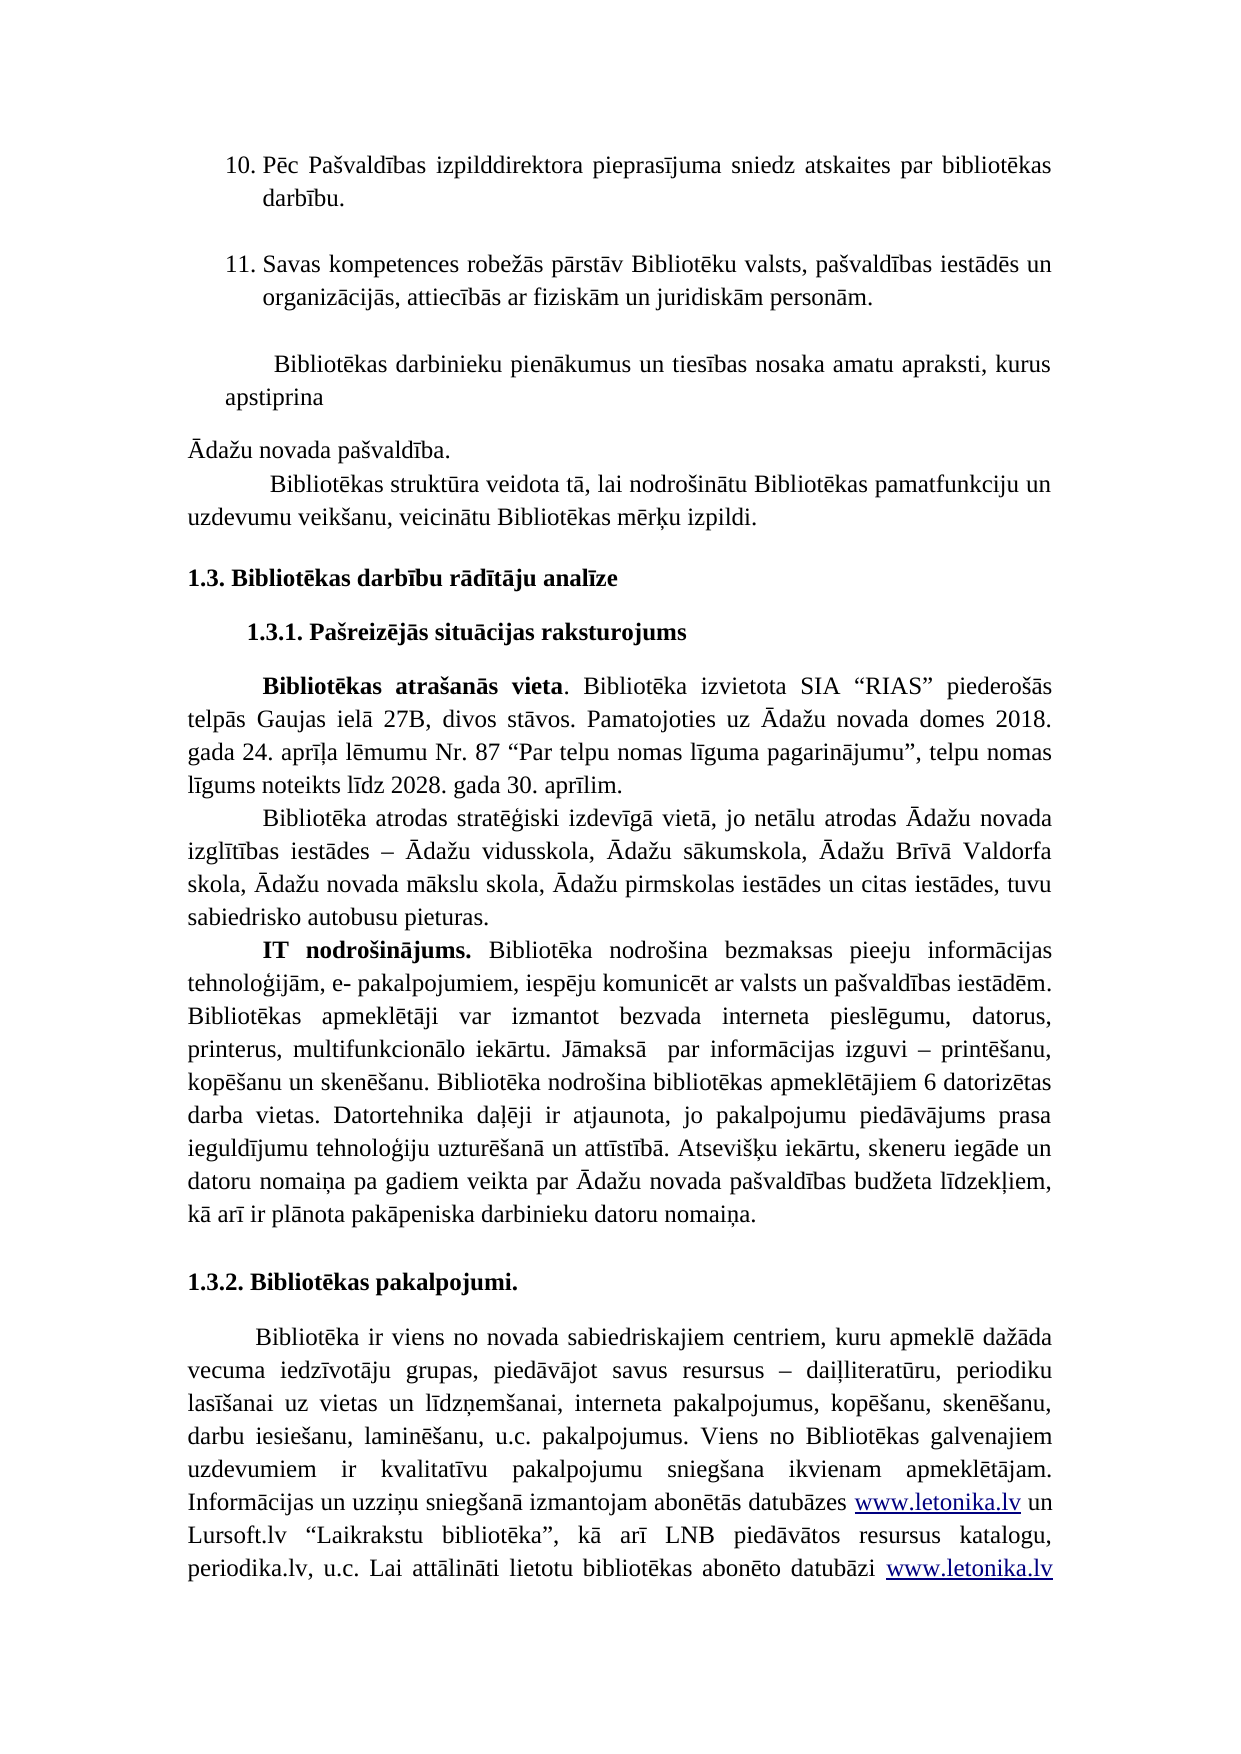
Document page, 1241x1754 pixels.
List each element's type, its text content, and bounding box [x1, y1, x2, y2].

text Ādažu novada pašvaldība. [187, 436, 1053, 464]
text 1.3.1. Pašreizējās situācijas raksturojums [247, 617, 1053, 646]
text Bibliotēka atrodas stratēģiski izdevīgā vietā, jo netālu atrodas Ādažu novada izglītības iestādes – Ādažu vidusskola, Ādažu sākumskola, Ādažu Brīvā Valdorfa skola, Ādažu novada mākslu skola, Ādažu pirmskolas iestādes un citas iestādes, tuvu sabiedrisko autobusu pieturas. [187, 803, 1053, 931]
text 1.3.2. Bibliotēkas pakalpojumi. [187, 1267, 1053, 1296]
list Pēc Pašvaldības izpilddirektora pieprasījuma sniedz atskaites par bibliotēkas darbību. [225, 150, 1053, 212]
text Bibliotēkas struktūra veidota tā, lai nodrošinātu Bibliotēkas pamatfunkciju un uzdevumu veikšanu, veicinātu Bibliotēkas mērķu izpildi. [187, 469, 1053, 530]
text Bibliotēkas darbinieku pienākumus un tiesības nosaka amatu apraksti, kurus apstiprina [225, 349, 1053, 411]
list Savas kompetences robežās pārstāv Bibliotēku valsts, pašvaldības iestādēs un organizācijās, attiecībās ar fiziskām un juridiskām personām. [225, 249, 1053, 311]
text 1.3. Bibliotēkas darbību rādītāju analīze [187, 563, 1053, 592]
text IT nodrošinājums. Bibliotēka nodrošina bezmaksas pieeju informācijas tehnoloģijām, e- pakalpojumiem, iespēju komunicēt ar valsts un pašvaldības iestādēm. Bibliotēkas apmeklētāji var izmantot bezvada interneta pieslēgumu, datorus, printerus, multifunkcionālo iekārtu. Jāmaksā par informācijas izguvi – printēšanu, kopēšanu un skenēšanu. Bibliotēka nodrošina bibliotēkas apmeklētājiem 6 datorizētas darba vietas. Datortehnika daļēji ir atjaunota, jo pakalpojumu piedāvājums prasa ieguldījumu tehnoloģiju uzturēšanā un attīstībā. Atsevišķu iekārtu, skeneru iegāde un datoru nomaiņa pa gadiem veikta par Ādažu novada pašvaldības budžeta līdzekļiem, kā arī ir plānota pakāpeniska darbinieku datoru nomaiņa. [187, 935, 1053, 1228]
text Bibliotēka ir viens no novada sabiedriskajiem centriem, kuru apmeklē dažāda vecuma iedzīvotāju grupas, piedāvājot savus resursus – daiļliteratūru, periodiku lasīšanai uz vietas un līdzņemšanai, interneta pakalpojumus, kopēšanu, skenēšanu, darbu iesiešanu, laminēšanu, u.c. pakalpojumus. Viens no Bibliotēkas galvenajiem uzdevumiem ir kvalitatīvu pakalpojumu sniegšana ikvienam apmeklētājam. Informācijas un uzziņu sniegšanā izmantojam abonētās datubāzes www.letonika.lv un Lursoft.lv “Laikrakstu bibliotēka”, kā arī LNB piedāvātos resursus katalogu, periodika.lv, u.c. Lai attālināti lietotu bibliotēkas abonēto datubāzi www.letonika.lv [187, 1322, 1053, 1582]
text Bibliotēkas atrašanās vieta. Bibliotēka izvietota SIA “RIAS” piederošās telpās Gaujas ielā 27B, divos stāvos. Pamatojoties uz Ādažu novada domes 2018. gada 24. aprīļa lēmumu Nr. 87 “Par telpu nomas līguma pagarinājumu”, telpu nomas līgums noteikts līdz 2028. gada 30. aprīlim. [187, 671, 1053, 799]
